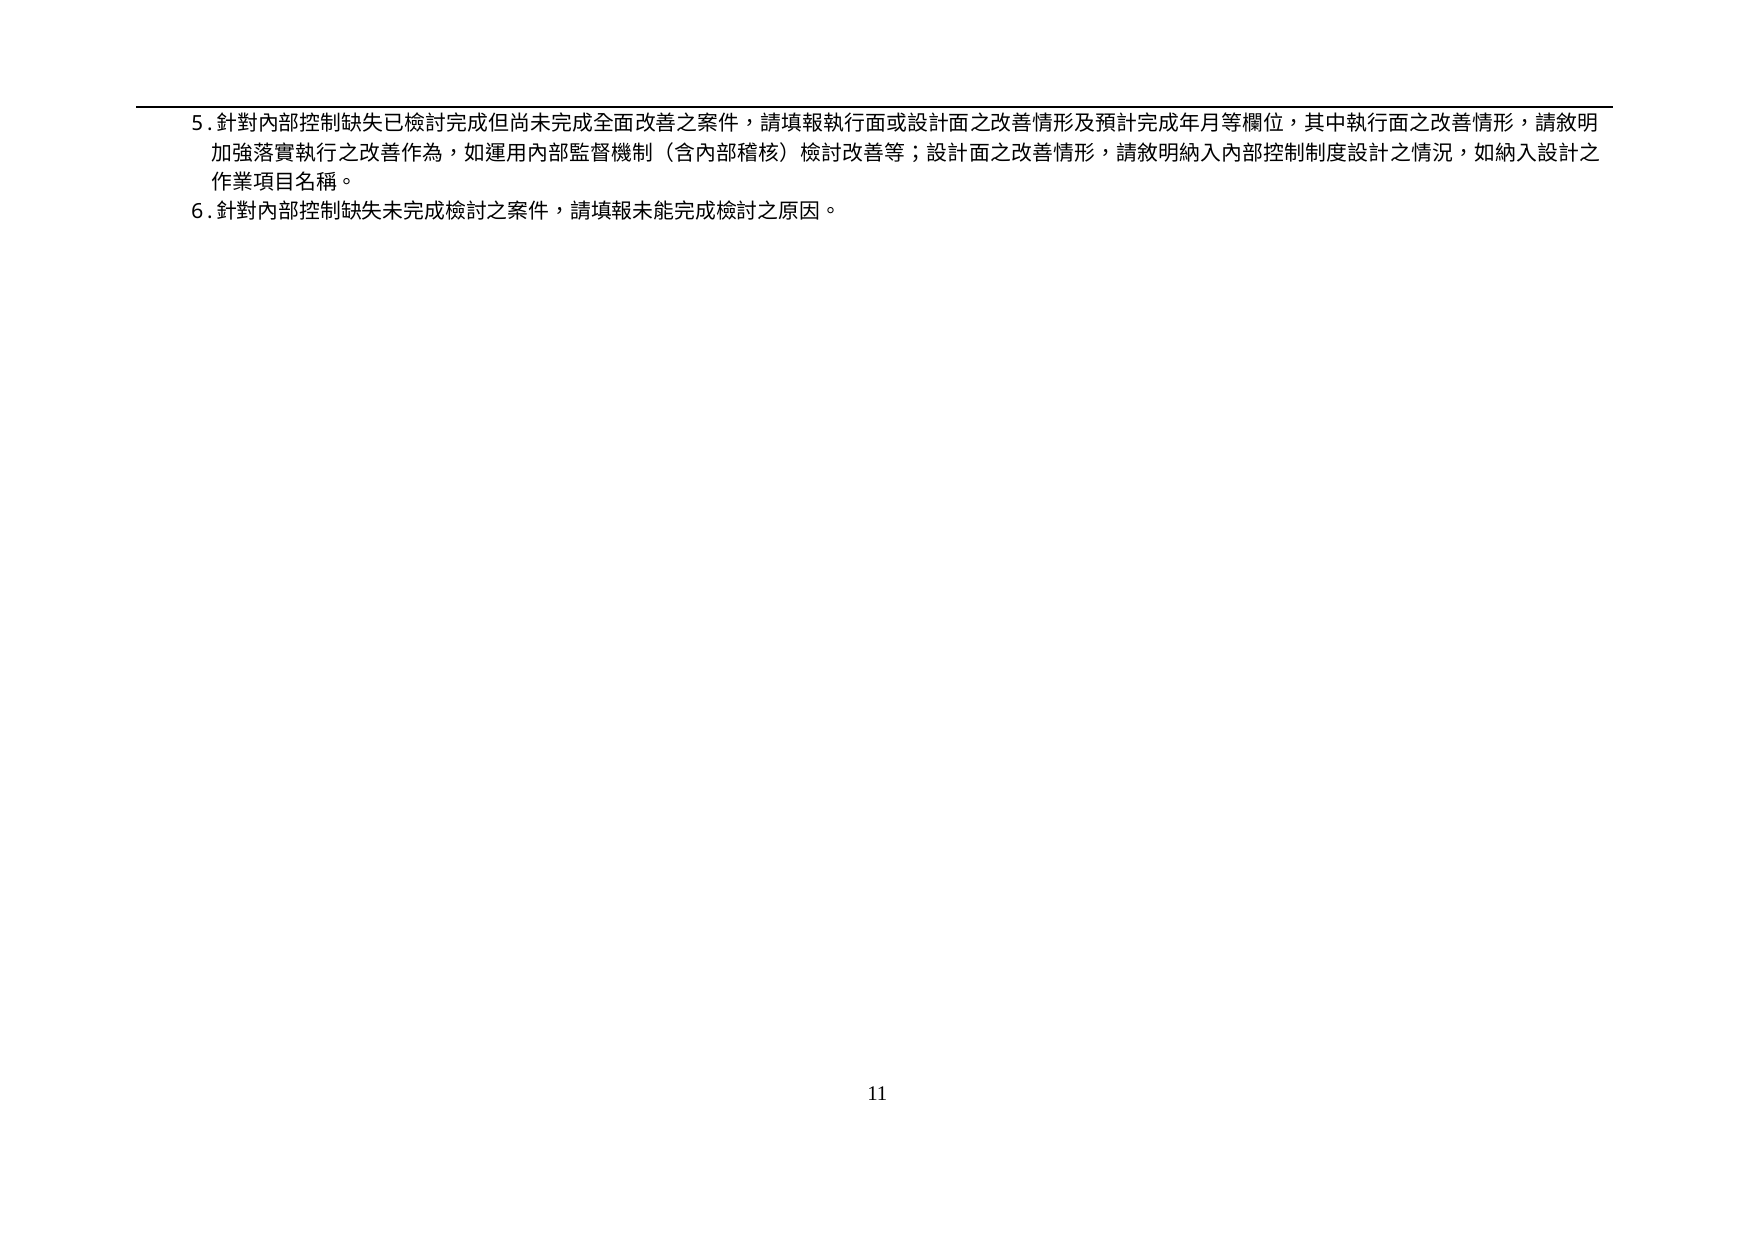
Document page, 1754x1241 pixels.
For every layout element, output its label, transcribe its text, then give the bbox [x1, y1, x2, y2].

table_cell 5.針對內部控制缺失已檢討完成但尚未完成全面改善之案件，請填報執行面或設計面之改善情形及預計完成年月等欄位，其中執行面之改善情形，請敘明加強落實執行之改善作為，如運用內部監督機制（含內部稽核）檢討改善等；設計面之改善情形，請敘明納入內部控制制度設計之情況，如納入設計之作業項目名稱。 6.針對內部控制缺失未完成檢討之案件，請填報未能完成檢討之原因。 [136, 108, 1613, 224]
